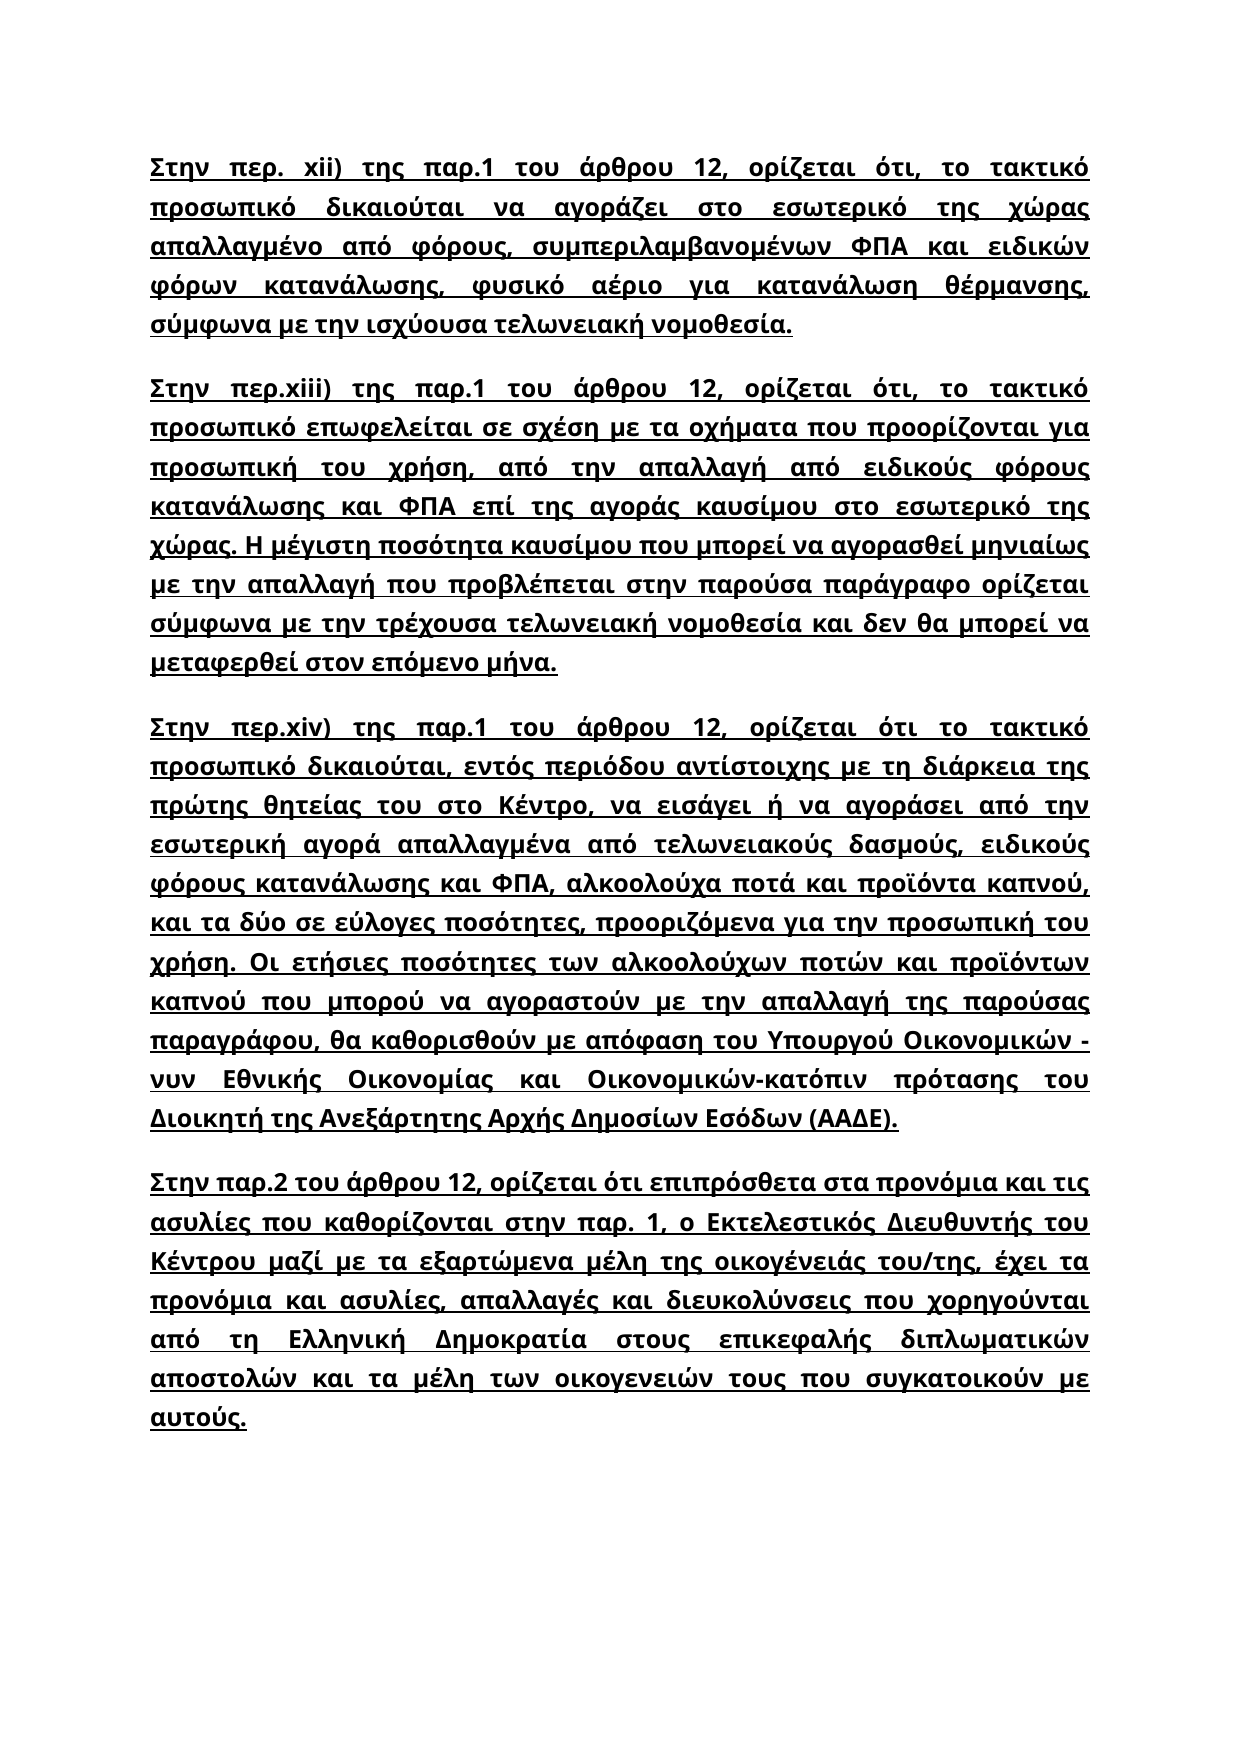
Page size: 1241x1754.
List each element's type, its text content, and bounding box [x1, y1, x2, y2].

text χώρας. Η μέγιστη ποσότητα καυσίμου που μπορεί να αγορασθεί μηνιαίως [150, 519, 1090, 556]
text προσωπικό δικαιούται να αγοράζει στο εσωτερικό της χώρας [150, 181, 1090, 218]
text προσωπικό δικαιούται, εντός περιόδου αντίστοιχης με τη διάρκεια της [150, 740, 1090, 777]
text εσωτερική αγορά απαλλαγμένα από τελωνειακούς δασμούς, ειδικούς [150, 818, 1090, 856]
text πρώτης θητείας του στο Κέντρο, να εισάγει ή να αγοράσει από την [150, 779, 1090, 816]
text Στην περ. xii) της παρ.1 του άρθρου 12, ορίζεται ότι, το τακτικό [150, 150, 1090, 179]
text Στην παρ.2 του άρθρου 12, ορίζεται ότι επιπρόσθετα στα προνόμια και τις [150, 1165, 1090, 1194]
text αυτούς. [150, 1392, 1090, 1434]
text Κέντρου μαζί με τα εξαρτώμενα μέλη της οικογένειάς του/της, έχει τα [150, 1235, 1090, 1272]
text Στην περ.xiv) της παρ.1 του άρθρου 12, ορίζεται ότι το τακτικό [150, 709, 1090, 738]
text παραγράφου, θα καθορισθούν με απόφαση του Υπουργού Οικονομικών [150, 1014, 1090, 1051]
text -νυν Εθνικής Οικονομίας και Οικονομικών-κατόπιν πρότασης του [150, 1053, 1090, 1091]
text προσωπική του χρήση, από την απαλλαγή από ειδικούς φόρους [150, 441, 1090, 478]
text Στην περ.xiii) της παρ.1 του άρθρου 12, ορίζεται ότι, το τακτικό [150, 371, 1090, 400]
text από τη Ελληνική Δημοκρατία στους επικεφαλής διπλωματικών [150, 1313, 1090, 1351]
text και τα δύο σε εύλογες ποσότητες, προοριζόμενα για την προσωπική του [150, 897, 1090, 934]
text προσωπικό επωφελείται σε σχέση με τα οχήματα που προορίζονται για [150, 402, 1090, 439]
text αποστολών και τα μέλη των οικογενειών τους που συγκατοικούν με [150, 1352, 1090, 1390]
text Διοικητή της Ανεξάρτητης Αρχής Δημοσίων Εσόδων (ΑΑΔΕ). [150, 1092, 1090, 1135]
text κατανάλωσης και ΦΠΑ επί της αγοράς καυσίμου στο εσωτερικό της [150, 480, 1090, 517]
text χρήση. Οι ετήσιες ποσότητες των αλκοολούχων ποτών και προϊόντων [150, 936, 1090, 973]
text καπνού που μπορού να αγοραστούν με την απαλλαγή της παρούσας [150, 975, 1090, 1012]
text σύμφωνα με την ισχύουσα τελωνειακή νομοθεσία. [150, 298, 1090, 341]
text ασυλίες που καθορίζονται στην παρ. 1, ο Εκτελεστικός Διευθυντής του [150, 1196, 1090, 1233]
text φόρους κατανάλωσης και ΦΠΑ, αλκοολούχα ποτά και προϊόντα καπνού, [150, 857, 1090, 895]
text σύμφωνα με την τρέχουσα τελωνειακή νομοθεσία και δεν θα μπορεί να [150, 597, 1090, 635]
text απαλλαγμένο από φόρους, συμπεριλαμβανομένων ΦΠΑ και ειδικών [150, 220, 1090, 257]
text φόρων κατανάλωσης, φυσικό αέριο για κατανάλωση θέρμανσης, [150, 259, 1090, 296]
text με την απαλλαγή που προβλέπεται στην παρούσα παράγραφο ορίζεται [150, 558, 1090, 596]
text προνόμια και ασυλίες, απαλλαγές και διευκολύνσεις που χορηγούνται [150, 1274, 1090, 1311]
text μεταφερθεί στον επόμενο μήνα. [150, 637, 1090, 679]
